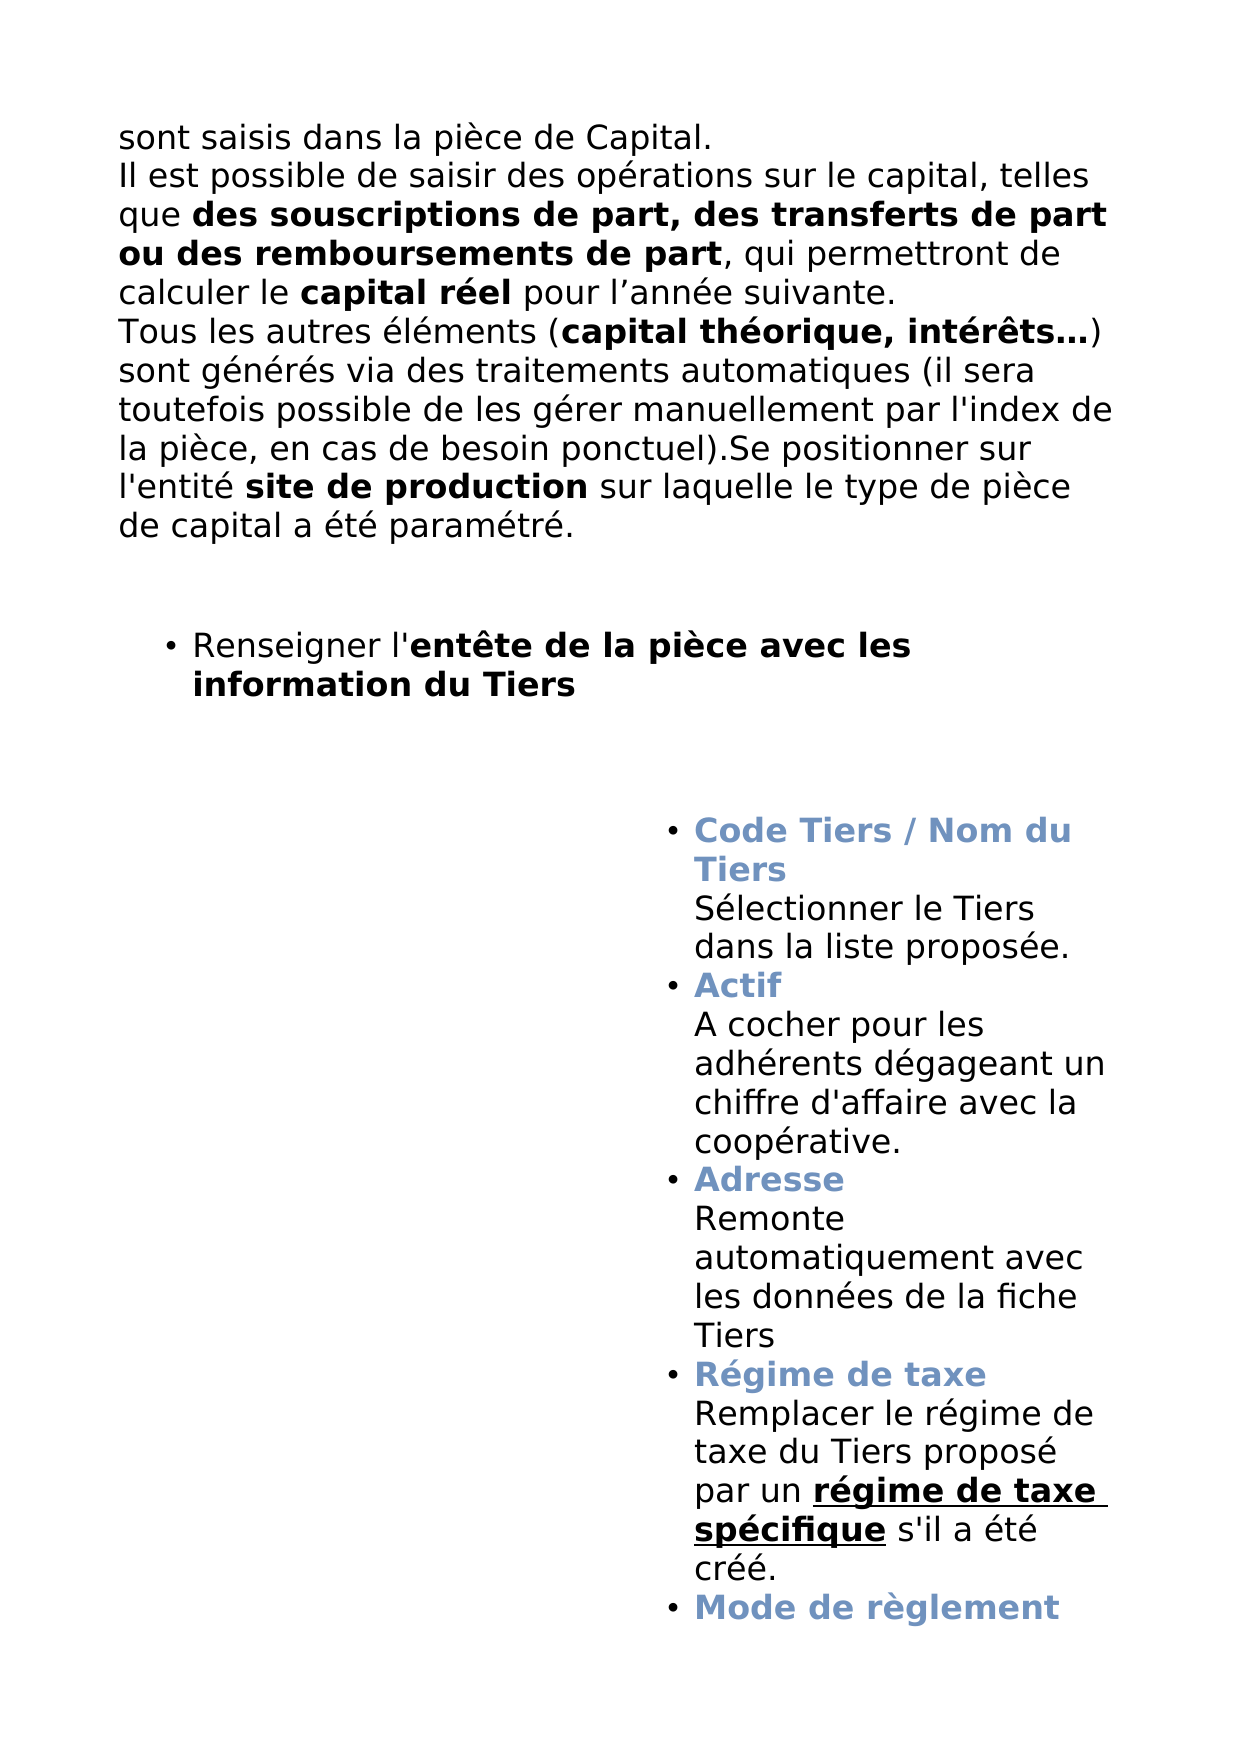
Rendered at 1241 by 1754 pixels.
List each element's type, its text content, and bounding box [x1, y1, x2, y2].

table_header [118, 782, 620, 1627]
list Renseigner l'entête de la pièce avec les information du Tiers [177, 626, 1122, 782]
text sont saisis dans la pièce de Capital. Il est possible de saisir des opérations sur le capital, telles que des souscriptions de part, des transferts de part ou des remboursements de part, qui permettront de calculer le capital réel pour l’année suivante. Tous les autres éléments (capital théorique, intérêts…) sont générés via des traitements automatiques (il sera toutefois possible de les gérer manuellement par l'index de la pièce, en cas de besoin ponctuel).Se positionner sur l'entité site de production sur laquelle le type de pièce de capital a été paramétré. [118, 118, 1122, 584]
table_header Code Tiers / Nom du Tiers Sélectionner le Tiers dans la liste proposée. Actif A cocher pour les adhérents dégageant un chiffre d'affaire avec la coopérative. Adresse Remonte automatiquement avec les données de la fiche Tiers Régime de taxe Remplacer le régime de taxe du Tiers proposé par un régime de taxe spécifique s'il a été créé. Mode de règlement [620, 782, 1122, 1627]
